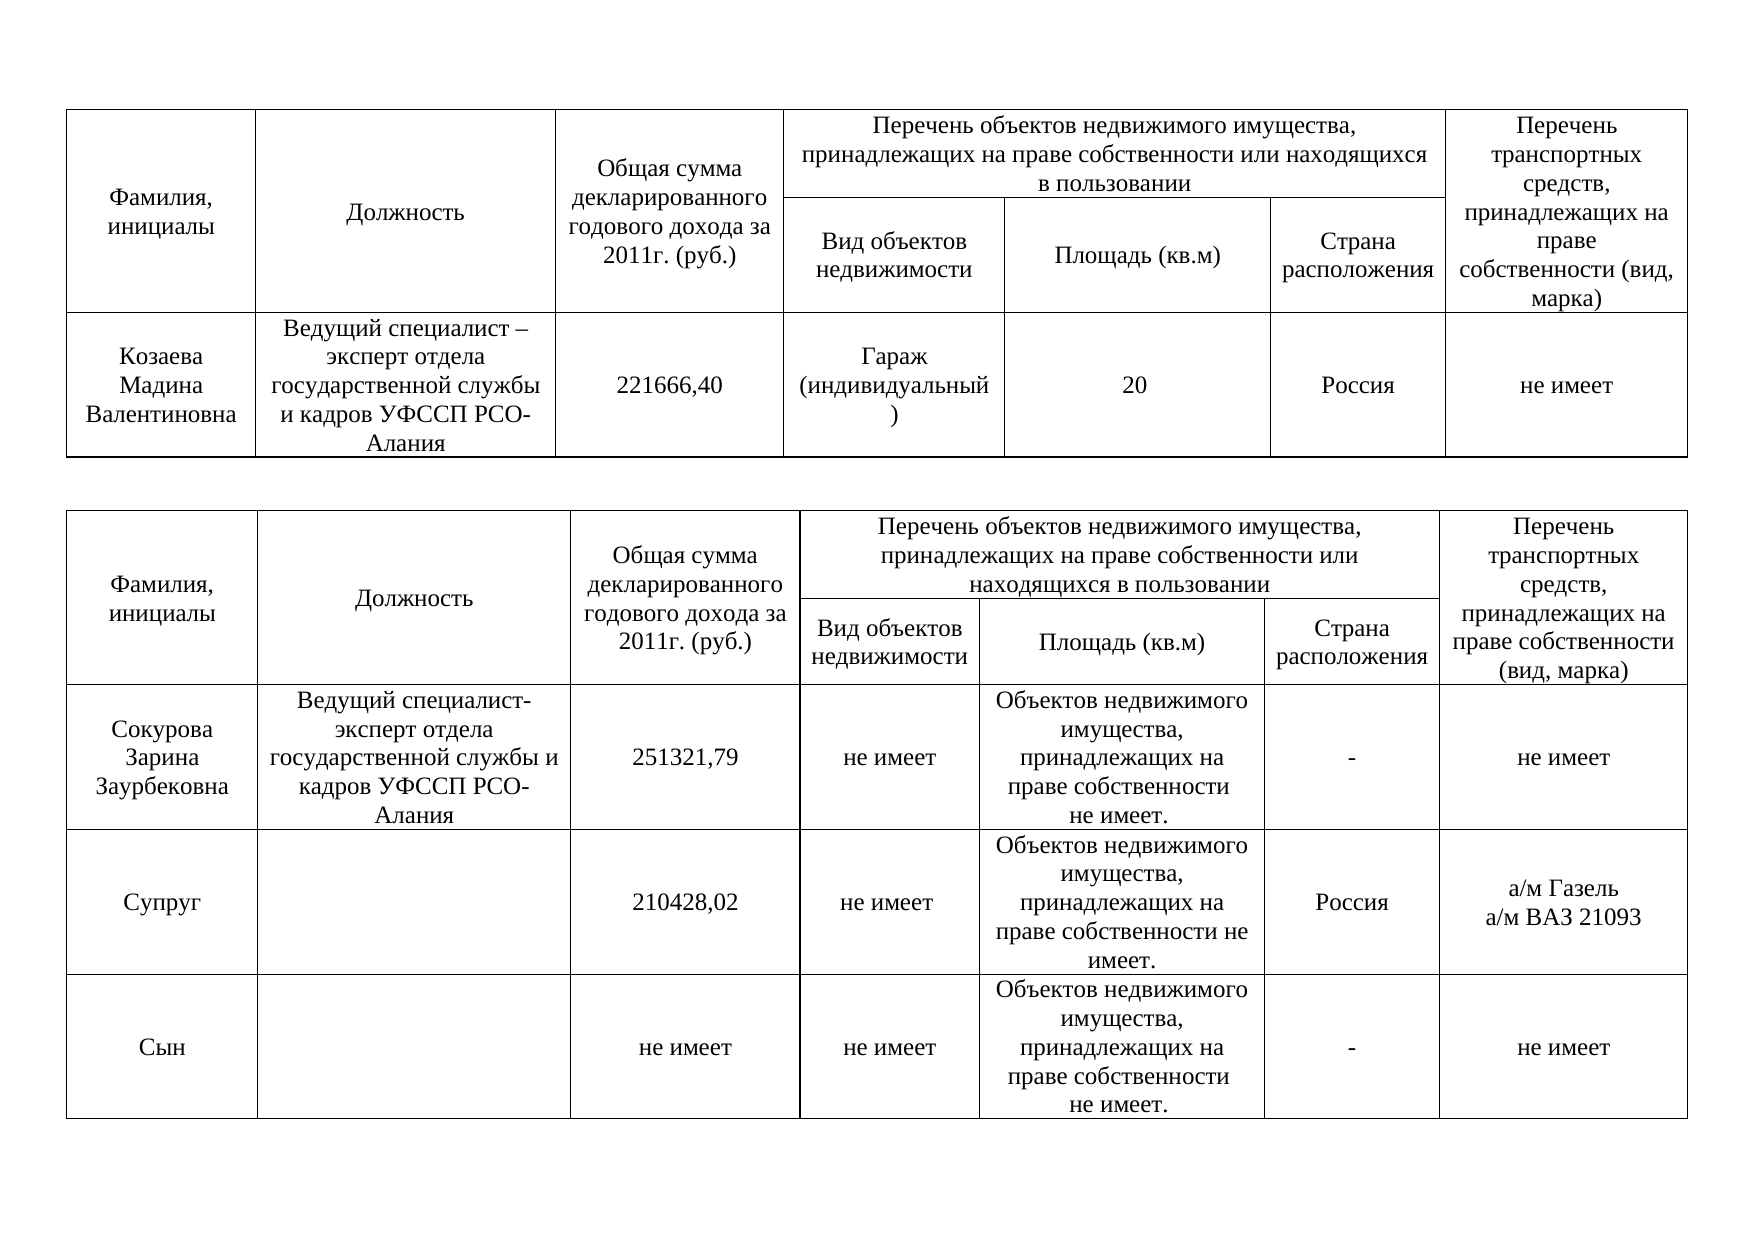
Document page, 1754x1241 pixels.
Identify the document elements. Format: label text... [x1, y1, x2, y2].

table_cell Вид объектов недвижимости [784, 198, 1004, 312]
table_header Общая сумма декларированного годового дохода за 2011г. (руб.) [556, 110, 783, 312]
table_cell Объектов недвижимого имущества, принадлежащих на праве собственности не имеет. [980, 685, 1264, 829]
table_cell - [1265, 975, 1439, 1118]
table_cell Страна расположения [1265, 599, 1439, 684]
table_cell Россия [1265, 830, 1439, 973]
table_cell Объектов недвижимого имущества, принадлежащих на праве собственности не имеет. [980, 830, 1264, 973]
table_header Перечень транспортных средств, принадлежащих на праве собственности (вид, марка) [1440, 511, 1687, 684]
table_cell Сокурова Зарина Заурбековна [67, 685, 257, 829]
table_header Перечень объектов недвижимого имущества, принадлежащих на праве собственности или находящихся в пользовании [801, 511, 1439, 598]
table_cell не имеет [1446, 313, 1687, 456]
table_cell 251321,79 [571, 685, 799, 829]
table_cell Козаева Мадина Валентиновна [67, 313, 255, 456]
table_header Перечень объектов недвижимого имущества, принадлежащих на праве собственности или находящихся в пользовании [784, 110, 1445, 197]
table_cell [258, 975, 570, 1118]
table_header Общая сумма декларированного годового дохода за 2011г. (руб.) [571, 511, 799, 684]
table_cell 221666,40 [556, 313, 783, 456]
table_cell Ведущий специалист- эксперт отдела государственной службы и кадров УФССП РСО-Алания [258, 685, 570, 829]
table_header Фамилия, инициалы [67, 110, 255, 312]
table_cell Ведущий специалист –эксперт отдела государственной службы и кадров УФССП РСО-Алания [256, 313, 555, 456]
table_cell 210428,02 [571, 830, 799, 973]
table_cell Площадь (кв.м) [1005, 198, 1270, 312]
table_header Должность [256, 110, 555, 312]
table_header Перечень транспортных средств, принадлежащих на праве собственности (вид, марка) [1446, 110, 1687, 312]
table_cell Площадь (кв.м) [980, 599, 1264, 684]
table_cell не имеет [801, 685, 979, 829]
table_cell Вид объектов недвижимости [801, 599, 979, 684]
table_cell не имеет [1440, 975, 1687, 1118]
table_cell не имеет [801, 830, 979, 973]
table_cell 20 [1005, 313, 1270, 456]
table_cell Россия [1271, 313, 1445, 456]
table_header Фамилия, инициалы [67, 511, 257, 684]
table_cell не имеет [571, 975, 799, 1118]
table_cell супруг [67, 830, 257, 973]
table_cell а/м Газель а/м ВАЗ 21093 [1440, 830, 1687, 973]
table_cell Объектов недвижимого имущества, принадлежащих на праве собственности не имеет. [980, 975, 1264, 1118]
table_cell не имеет [801, 975, 979, 1118]
table_cell Страна расположения [1271, 198, 1445, 312]
table_cell [258, 830, 570, 973]
table_cell Гараж (индивидуальный) [784, 313, 1004, 456]
table_header Должность [258, 511, 570, 684]
table_cell сын [67, 975, 257, 1118]
table_cell - [1265, 685, 1439, 829]
table_cell не имеет [1440, 685, 1687, 829]
